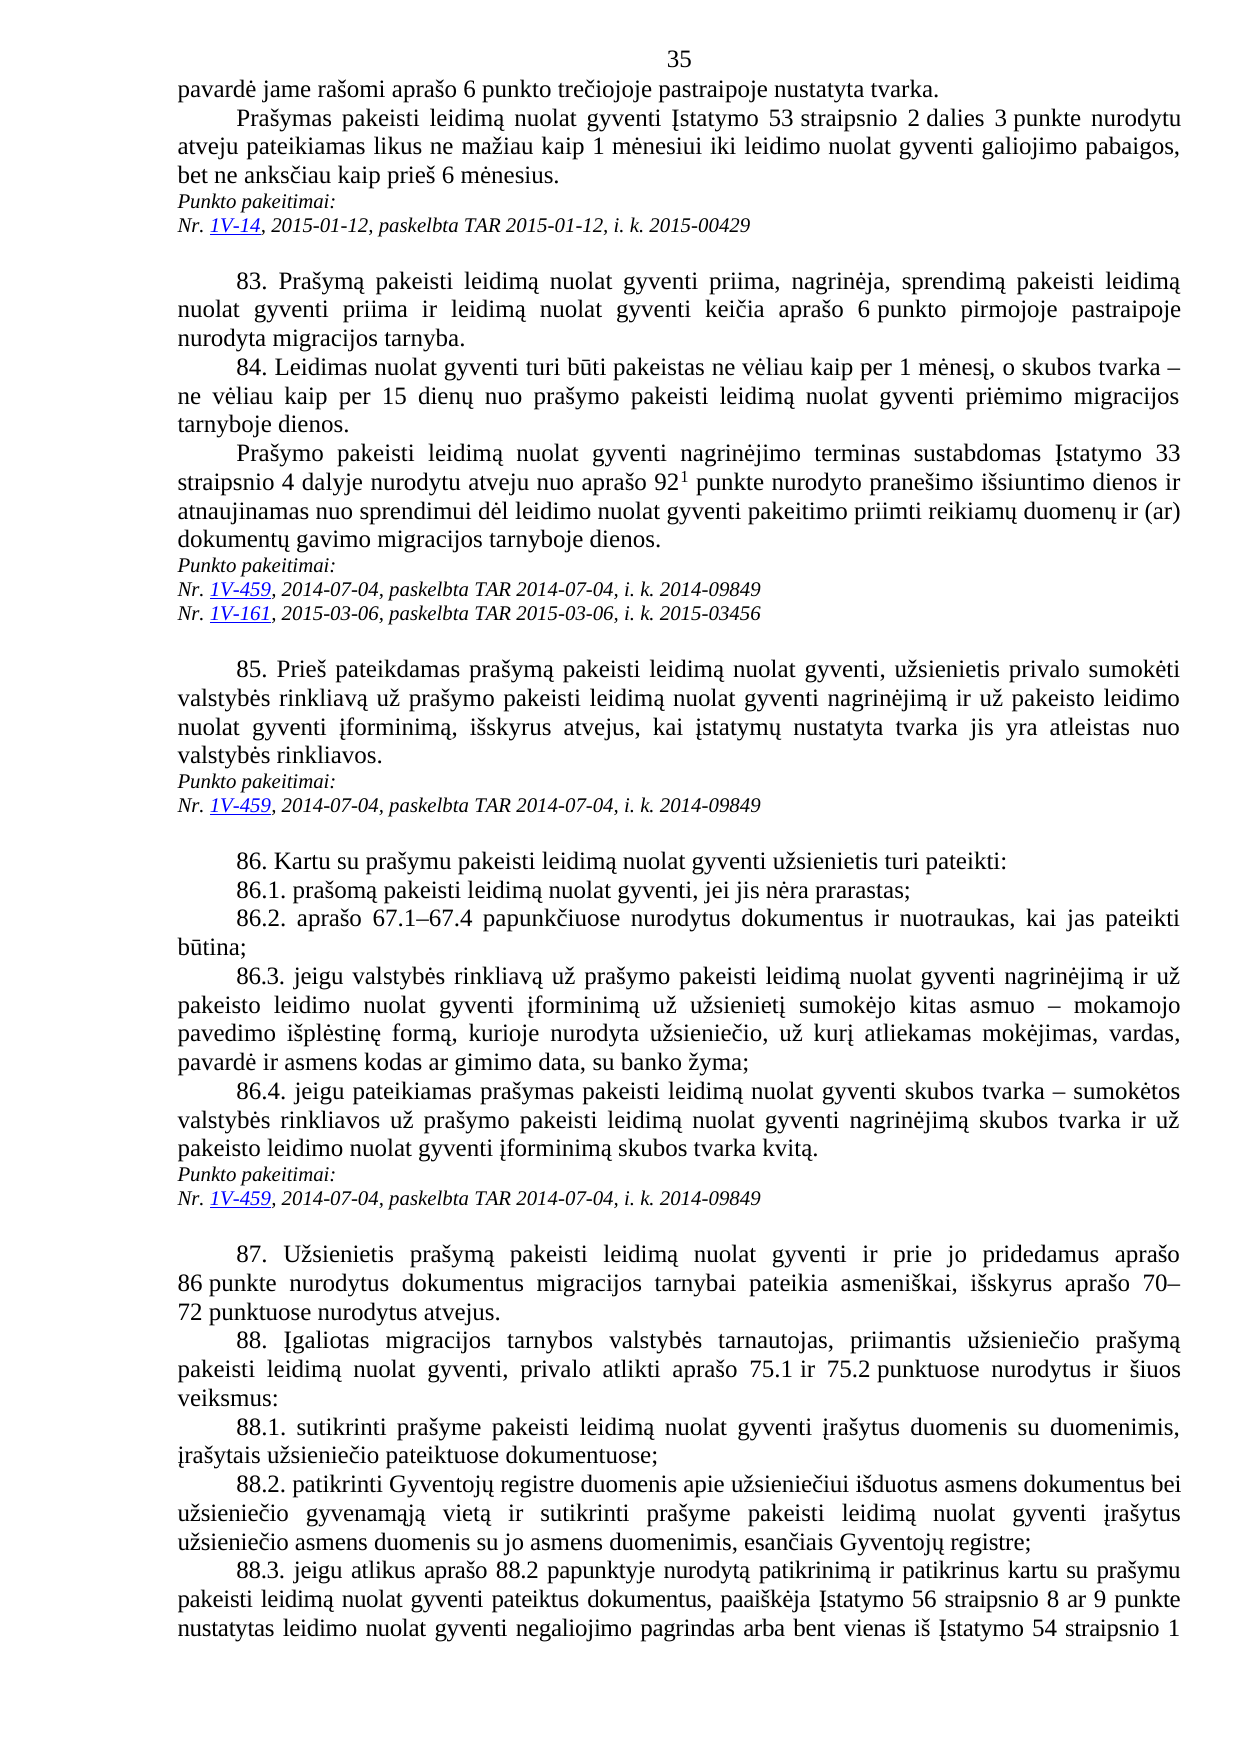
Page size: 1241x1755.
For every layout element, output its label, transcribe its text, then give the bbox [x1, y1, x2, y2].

text Nr. 1V-161, 2015-03-06, paskelbta TAR 2015-03-06, i. k. 2015-03456 [177, 601, 1181, 625]
text Prašymas pakeisti leidimą nuolat gyventi Įstatymo 53 straipsnio 2 dalies 3 punkte nurodytu atveju pateikiamas likus ne mažiau kaip 1 mėnesiui iki leidimo nuolat gyventi galiojimo pabaigos, bet ne anksčiau kaip prieš 6 mėnesius. [177, 103, 1181, 189]
text 87. Užsienietis prašymą pakeisti leidimą nuolat gyventi ir prie jo pridedamus aprašo 86 punkte nurodytus dokumentus migracijos tarnybai pateikia asmeniškai, išskyrus aprašo 70–72 punktuose nurodytus atvejus. [177, 1239, 1181, 1325]
text 86. Kartu su prašymu pakeisti leidimą nuolat gyventi užsienietis turi pateikti: [177, 846, 1181, 875]
text 88.1. sutikrinti prašyme pakeisti leidimą nuolat gyventi įrašytus duomenis su duomenimis, įrašytais užsieniečio pateiktuose dokumentuose; [177, 1412, 1181, 1469]
text pavardė jame rašomi aprašo 6 punkto trečiojoje pastraipoje nustatyta tvarka. [177, 74, 1181, 103]
text 84. Leidimas nuolat gyventi turi būti pakeistas ne vėliau kaip per 1 mėnesį, o skubos tvarka – ne vėliau kaip per 15 dienų nuo prašymo pakeisti leidimą nuolat gyventi priėmimo migracijos tarnyboje dienos. [177, 352, 1181, 438]
text 86.2. aprašo 67.1–67.4 papunkčiuose nurodytus dokumentus ir nuotraukas, kai jas pateikti būtina; [177, 903, 1181, 961]
text Punkto pakeitimai: [177, 769, 1181, 793]
text Punkto pakeitimai: [177, 189, 1181, 213]
text Punkto pakeitimai: [177, 553, 1181, 577]
text Nr. 1V-459, 2014-07-04, paskelbta TAR 2014-07-04, i. k. 2014-09849 [177, 577, 1181, 601]
text 88.2. patikrinti Gyventojų registre duomenis apie užsieniečiui išduotus asmens dokumentus bei užsieniečio gyvenamąją vietą ir sutikrinti prašyme pakeisti leidimą nuolat gyventi įrašytus užsieniečio asmens duomenis su jo asmens duomenimis, esančiais Gyventojų registre; [177, 1469, 1181, 1555]
text Nr. 1V-14, 2015-01-12, paskelbta TAR 2015-01-12, i. k. 2015-00429 [177, 213, 1181, 237]
text 88.3. jeigu atlikus aprašo 88.2 papunktyje nurodytą patikrinimą ir patikrinus kartu su prašymu pakeisti leidimą nuolat gyventi pateiktus dokumentus, paaiškėja Įstatymo 56 straipsnio 8 ar 9 punkte nustatytas leidimo nuolat gyventi negaliojimo pagrindas arba bent vienas iš Įstatymo 54 straipsnio 1 [177, 1555, 1181, 1642]
text 86.3. jeigu valstybės rinkliavą už prašymo pakeisti leidimą nuolat gyventi nagrinėjimą ir už pakeisto leidimo nuolat gyventi įforminimą už užsienietį sumokėjo kitas asmuo – mokamojo pavedimo išplėstinę formą, kurioje nurodyta užsieniečio, už kurį atliekamas mokėjimas, vardas, pavardė ir asmens kodas ar gimimo data, su banko žyma; [177, 961, 1181, 1076]
text 85. Prieš pateikdamas prašymą pakeisti leidimą nuolat gyventi, užsienietis privalo sumokėti valstybės rinkliavą už prašymo pakeisti leidimą nuolat gyventi nagrinėjimą ir už pakeisto leidimo nuolat gyventi įforminimą, išskyrus atvejus, kai įstatymų nustatyta tvarka jis yra atleistas nuo valstybės rinkliavos. [177, 654, 1181, 769]
text Nr. 1V-459, 2014-07-04, paskelbta TAR 2014-07-04, i. k. 2014-09849 [177, 793, 1181, 817]
text 83. Prašymą pakeisti leidimą nuolat gyventi priima, nagrinėja, sprendimą pakeisti leidimą nuolat gyventi priima ir leidimą nuolat gyventi keičia aprašo 6 punkto pirmojoje pastraipoje nurodyta migracijos tarnyba. [177, 266, 1181, 352]
text Nr. 1V-459, 2014-07-04, paskelbta TAR 2014-07-04, i. k. 2014-09849 [177, 1186, 1181, 1210]
text Prašymo pakeisti leidimą nuolat gyventi nagrinėjimo terminas sustabdomas Įstatymo 33 straipsnio 4 dalyje nurodytu atveju nuo aprašo 921 punkte nurodyto pranešimo išsiuntimo dienos ir atnaujinamas nuo sprendimui dėl leidimo nuolat gyventi pakeitimo priimti reikiamų duomenų ir (ar) dokumentų gavimo migracijos tarnyboje dienos. [177, 438, 1181, 553]
text Punkto pakeitimai: [177, 1162, 1181, 1186]
text 86.4. jeigu pateikiamas prašymas pakeisti leidimą nuolat gyventi skubos tvarka – sumokėtos valstybės rinkliavos už prašymo pakeisti leidimą nuolat gyventi nagrinėjimą skubos tvarka ir už pakeisto leidimo nuolat gyventi įforminimą skubos tvarka kvitą. [177, 1076, 1181, 1162]
text 86.1. prašomą pakeisti leidimą nuolat gyventi, jei jis nėra prarastas; [177, 875, 1181, 903]
text 88. Įgaliotas migracijos tarnybos valstybės tarnautojas, priimantis užsieniečio prašymą pakeisti leidimą nuolat gyventi, privalo atlikti aprašo 75.1 ir 75.2 punktuose nurodytus ir šiuos veiksmus: [177, 1325, 1181, 1412]
